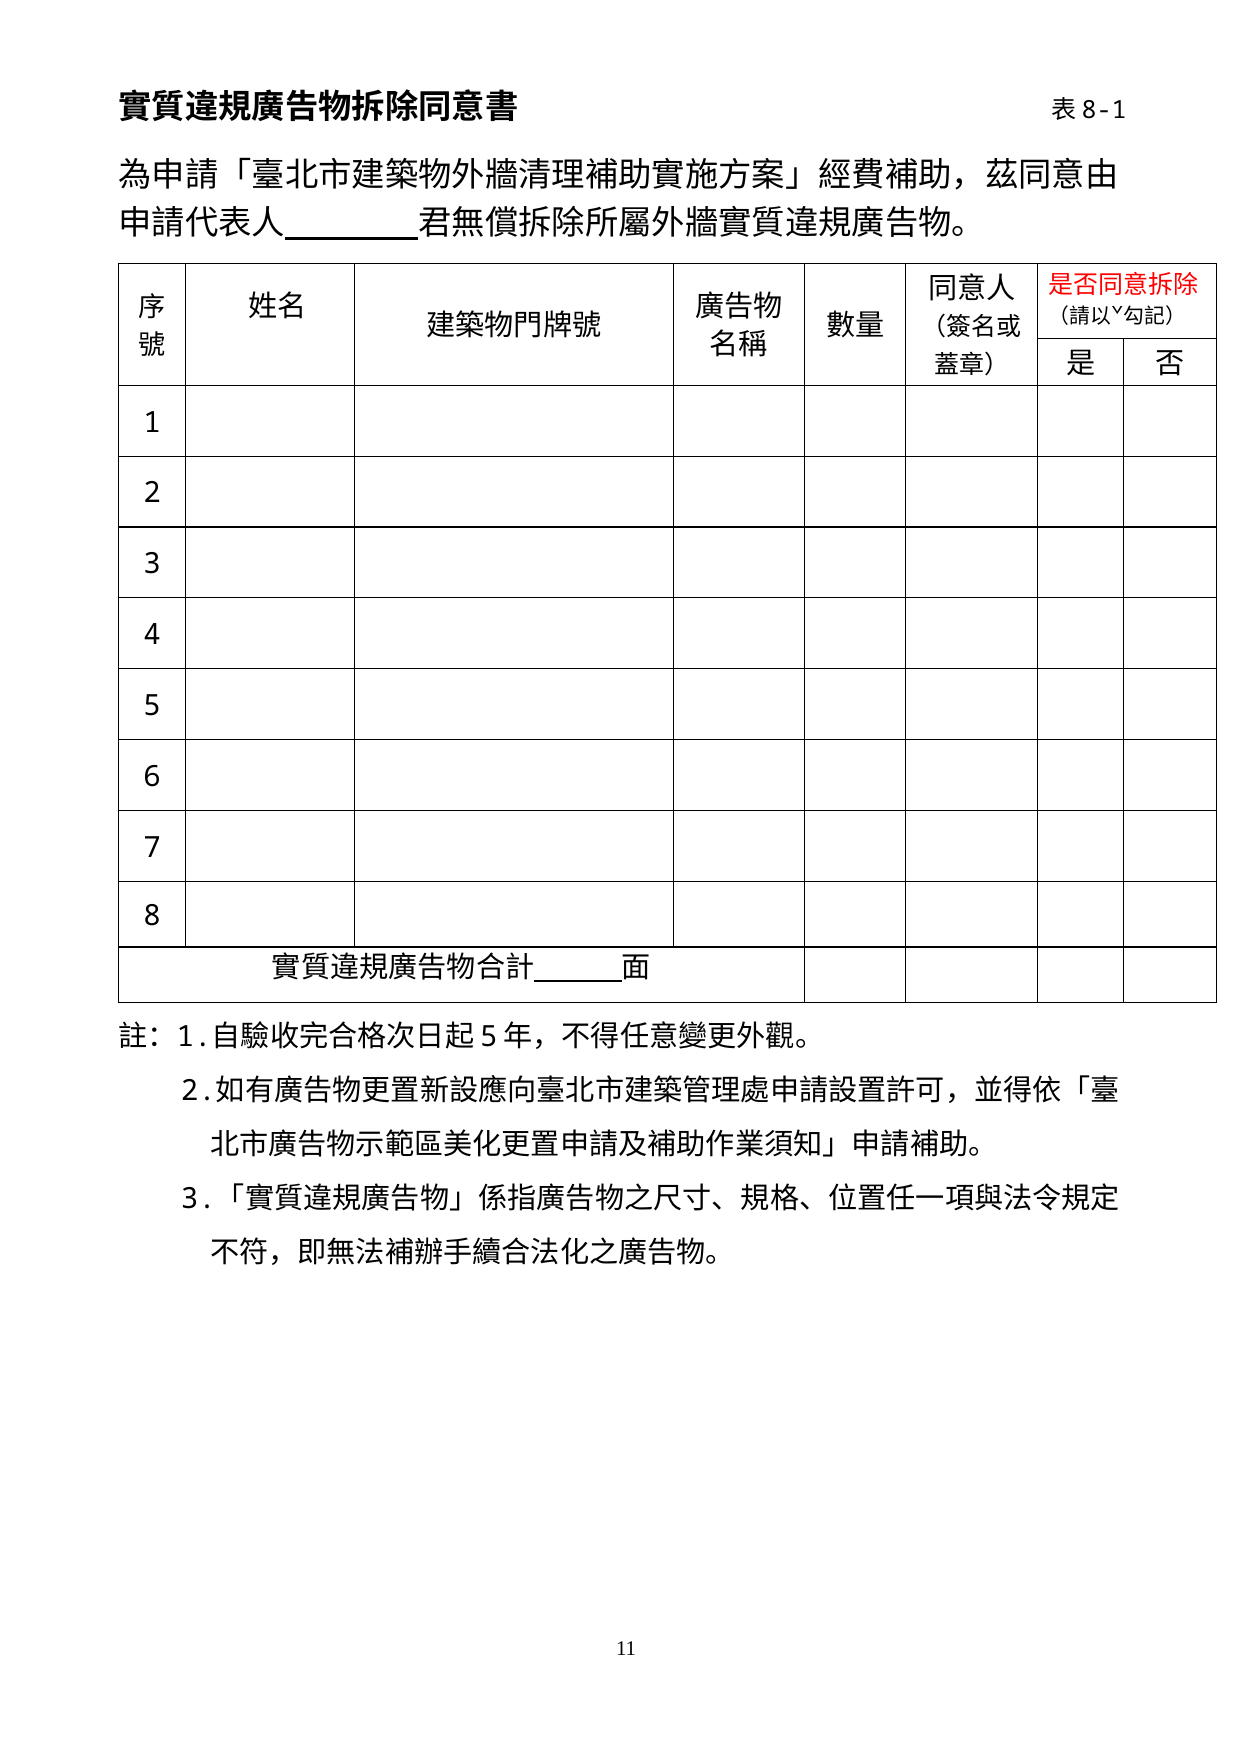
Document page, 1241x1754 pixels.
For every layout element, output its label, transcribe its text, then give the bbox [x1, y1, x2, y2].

table_cell [1038, 740, 1123, 810]
table_cell [1124, 598, 1216, 668]
table_cell [674, 740, 804, 810]
table_cell [1038, 598, 1123, 668]
table_header 數量 [805, 264, 905, 385]
table_cell [1124, 811, 1216, 881]
table_cell [186, 882, 354, 946]
table_cell [355, 528, 673, 597]
table_cell [186, 528, 354, 597]
table_cell [805, 457, 905, 526]
table_cell [674, 386, 804, 456]
table_cell [906, 740, 1037, 810]
table_cell [674, 811, 804, 881]
table_cell [1124, 882, 1216, 946]
table_cell [1124, 740, 1216, 810]
table_cell [355, 740, 673, 810]
table_cell [906, 948, 1037, 1002]
table_cell [186, 598, 354, 668]
table_cell 2 [119, 457, 185, 526]
text 為申請「臺北市建築物外牆清理補助實施方案」經費補助，茲同意由申請代表人 君無償拆除所屬外牆實質違規廣告物。 [118, 148, 1134, 244]
table_cell [186, 811, 354, 881]
table_cell 是 [1038, 339, 1123, 385]
table_cell [674, 457, 804, 526]
table_cell [1038, 948, 1123, 1002]
table_cell [674, 528, 804, 597]
table_cell [805, 669, 905, 739]
table_cell [1124, 669, 1216, 739]
table_cell 實質違規廣告物合計 面 — [119, 948, 804, 1002]
table_cell [805, 386, 905, 456]
table_cell [186, 386, 354, 456]
table_cell [1124, 528, 1216, 597]
table_cell [355, 386, 673, 456]
table_cell 3 [119, 528, 185, 597]
table_cell [1124, 457, 1216, 526]
table_cell [355, 598, 673, 668]
text 2.如有廣告物更置新設應向臺北市建築管理處申請設置許可，並得依「臺北市廣告物示範區美化更置申請及補助作業須知」申請補助。 [181, 1057, 1134, 1165]
table_header 廣告物名稱 [674, 264, 804, 385]
table_cell [1038, 811, 1123, 881]
text 3.「實質違規廣告物」係指廣告物之尺寸、規格、位置任一項與法令規定不符，即無法補辦手續合法化之廣告物。 [181, 1165, 1134, 1274]
table_cell [805, 882, 905, 946]
table_cell [906, 811, 1037, 881]
table_cell [1038, 882, 1123, 946]
table_cell 否 [1124, 339, 1216, 385]
table_cell 6 [119, 740, 185, 810]
text 註：1.自驗收完合格次日起5年，不得任意變更外觀。 [118, 1003, 1134, 1057]
table_cell [805, 740, 905, 810]
table_cell [1038, 669, 1123, 739]
table_header 是否同意拆除 （請以ˇ勾記） [1038, 264, 1216, 338]
table_cell [906, 669, 1037, 739]
table_cell 1 [119, 386, 185, 456]
table_cell [906, 457, 1037, 526]
table_cell [1038, 528, 1123, 597]
table_cell [355, 811, 673, 881]
table_cell [906, 882, 1037, 946]
table_cell 4 [119, 598, 185, 668]
table_cell [906, 528, 1037, 597]
table_cell [355, 882, 673, 946]
table_cell [186, 669, 354, 739]
table_cell 8 [119, 882, 185, 946]
table_cell [1038, 386, 1123, 456]
table_cell [805, 948, 905, 1002]
table_cell [674, 882, 804, 946]
table_header 建築物門牌號 [355, 264, 673, 385]
table_cell [355, 669, 673, 739]
table_cell [805, 811, 905, 881]
table_cell [805, 598, 905, 668]
table_header 同意人（簽名或蓋章） [906, 264, 1037, 385]
table_cell [674, 598, 804, 668]
table_cell [1038, 457, 1123, 526]
table_cell [186, 457, 354, 526]
table_cell 7 [119, 811, 185, 881]
table_cell [1124, 948, 1216, 1002]
table_header 姓名 [186, 264, 354, 385]
table_cell [1124, 386, 1216, 456]
table_cell [674, 669, 804, 739]
table_cell [906, 386, 1037, 456]
table_cell [906, 598, 1037, 668]
table_cell 5 [119, 669, 185, 739]
table_cell [186, 740, 354, 810]
table_cell [805, 528, 905, 597]
text 實質違規廣告物拆除同意書 表8-1 [118, 75, 1134, 129]
table_header 序號 [119, 264, 185, 385]
table_cell [355, 457, 673, 526]
